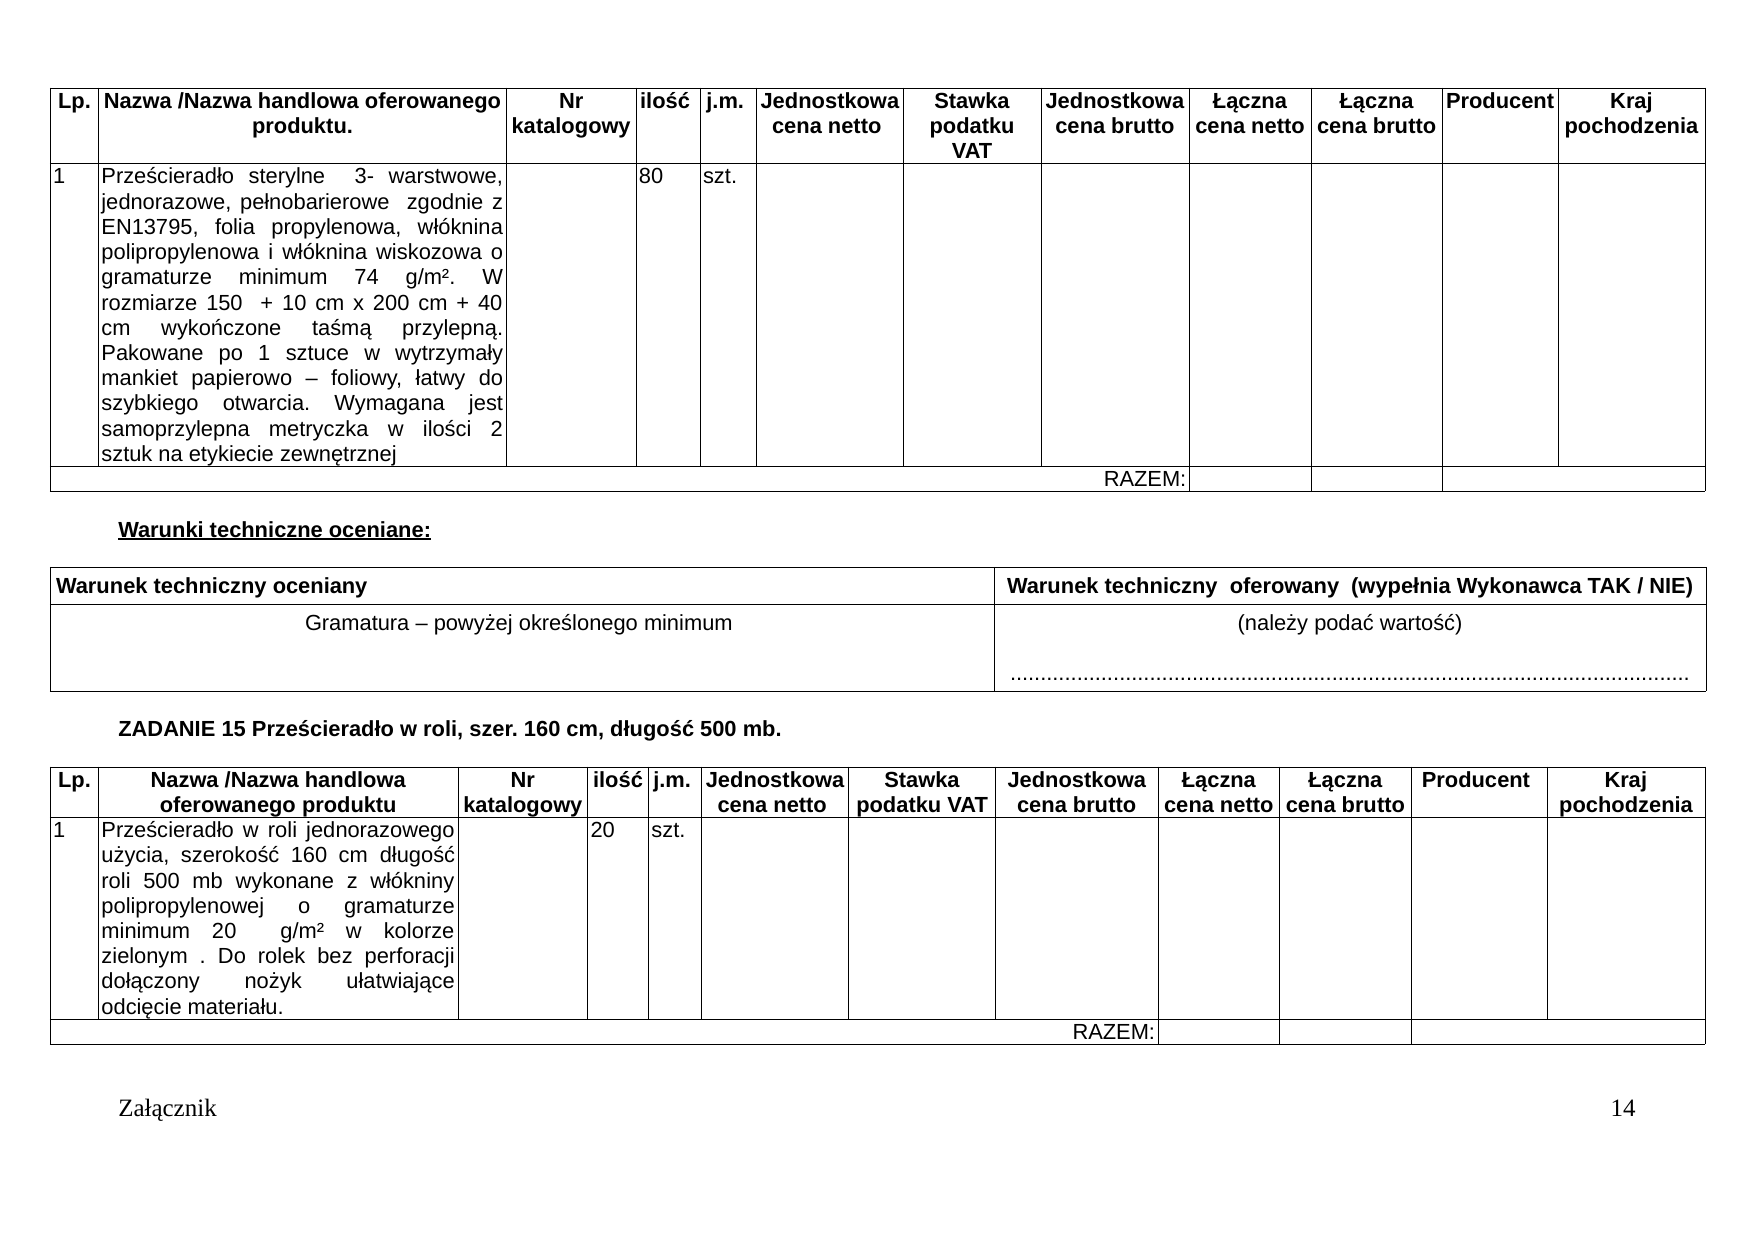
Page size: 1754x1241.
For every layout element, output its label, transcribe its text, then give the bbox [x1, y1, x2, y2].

table_header Łączna cena brutto [1312, 89, 1442, 163]
table_cell RAZEM: [51, 1020, 1158, 1044]
table_header Jednostkowa cena brutto [996, 768, 1158, 817]
table_cell [1190, 164, 1311, 466]
table_header Kraj pochodzenia [1548, 768, 1705, 817]
table_header Kraj pochodzenia [1559, 89, 1705, 163]
table_header Lp. [51, 89, 98, 163]
table_header Lp. [51, 768, 98, 817]
table_cell [1280, 1020, 1411, 1044]
table_cell 1 [51, 818, 98, 1019]
table_header Warunek techniczny oceniany [51, 568, 994, 604]
table_header Nr katalogowy [507, 89, 636, 163]
table_cell [1042, 164, 1189, 466]
table_cell Prześcieradło sterylne 3- warstwowe, jednorazowe, pełnobarierowe zgodnie z EN13795, folia propylenowa, włóknina polipropylenowa i włóknina wiskozowa o gramaturze minimum 74 g/m². W rozmiarze 150 + 10 cm x 200 cm + 40 cm wykończone taśmą przylepną. Pakowane po 1 sztuce w wytrzymały mankiet papierowo – foliowy, łatwy do szybkiego otwarcia. Wymagana jest samoprzylepna metryczka w ilości 2 sztuk na etykiecie zewnętrznej [99, 164, 506, 466]
table_cell [1312, 164, 1442, 466]
table_header Nazwa /Nazwa handlowa oferowanego produktu. [99, 89, 506, 163]
table_header Łączna cena netto [1190, 89, 1311, 163]
table_cell [1412, 1020, 1705, 1044]
table_header Producent [1412, 768, 1547, 817]
table_cell [757, 164, 903, 466]
table_header Jednostkowa cena netto [702, 768, 848, 817]
text Warunki techniczne oceniane: [118, 516, 1636, 542]
table_header ilość [637, 89, 700, 163]
table_cell [1159, 818, 1279, 1019]
table_cell (należy podać wartość) ................................................................................................................ [995, 605, 1706, 691]
table_header Nr katalogowy [459, 768, 587, 817]
table_header ilość [588, 768, 648, 817]
table_header Jednostkowa cena brutto [1042, 89, 1189, 163]
table_cell [1443, 164, 1558, 466]
table_cell [702, 818, 848, 1019]
table_cell szt. [649, 818, 701, 1019]
table_header Warunek techniczny oferowany (wypełnia Wykonawca TAK / NIE) [995, 568, 1706, 604]
table_cell [1280, 818, 1411, 1019]
table_header j.m. [649, 768, 701, 817]
table_cell 80 [637, 164, 700, 466]
table_header Producent [1443, 89, 1558, 163]
table_cell [904, 164, 1041, 466]
table_header Łączna cena netto [1159, 768, 1279, 817]
table_cell 1 [51, 164, 98, 466]
table_cell [1312, 467, 1442, 491]
table_cell [459, 818, 587, 1019]
table_cell szt. [701, 164, 756, 466]
table_cell Gramatura – powyżej określonego minimum [51, 605, 994, 691]
table_cell [507, 164, 636, 466]
text ZADANIE 15 Prześcieradło w roli, szer. 160 cm, długość 500 mb. [118, 716, 1636, 741]
table_cell [1443, 467, 1705, 491]
table_cell 20 [588, 818, 648, 1019]
table_header Jednostkowa cena netto [757, 89, 903, 163]
table_header Stawka podatku VAT [904, 89, 1041, 163]
table_header Stawka podatku VAT [849, 768, 995, 817]
table_cell [1159, 1020, 1279, 1044]
table_cell [996, 818, 1158, 1019]
table_cell RAZEM: [51, 467, 1189, 491]
table_cell [1559, 164, 1705, 466]
table_cell [1548, 818, 1705, 1019]
table_cell [849, 818, 995, 1019]
table_cell Prześcieradło w roli jednorazowego użycia, szerokość 160 cm długość roli 500 mb wykonane z włókniny polipropylenowej o gramaturze minimum 20 g/m² w kolorze zielonym . Do rolek bez perforacji dołączony nożyk ułatwiające odcięcie materiału. [99, 818, 458, 1019]
table_cell [1190, 467, 1311, 491]
table_header Łączna cena brutto [1280, 768, 1411, 817]
table_header Nazwa /Nazwa handlowa oferowanego produktu [99, 768, 458, 817]
table_header j.m. [701, 89, 756, 163]
table_cell [1412, 818, 1547, 1019]
